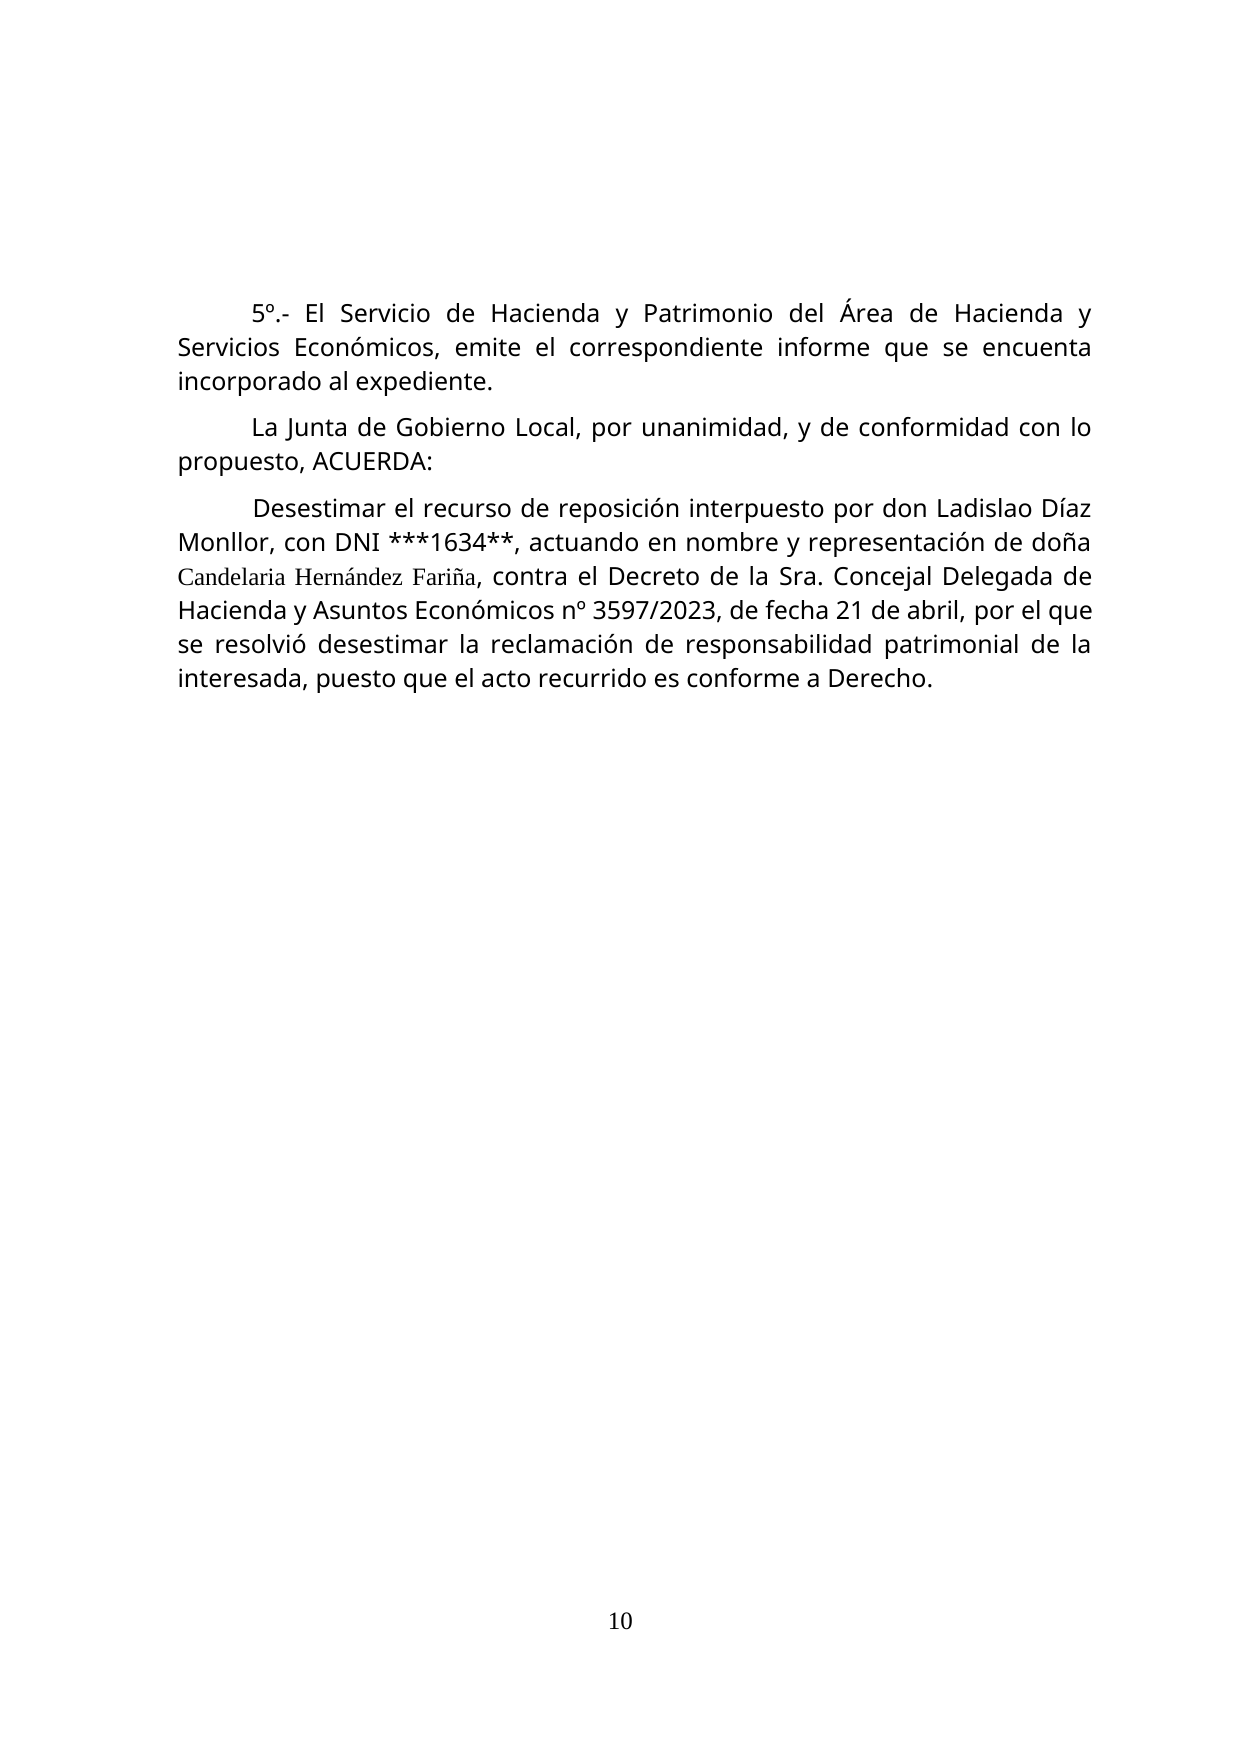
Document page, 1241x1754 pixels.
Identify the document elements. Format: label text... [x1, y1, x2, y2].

text La Junta de Gobierno Local, por unanimidad, y de conformidad con lo propuesto, ACUERDA: [177, 410, 1093, 478]
text 5º.- El Servicio de Hacienda y Patrimonio del Área de Hacienda y Servicios Económicos, emite el correspondiente informe que se encuenta incorporado al expediente. [177, 295, 1093, 397]
text Desestimar el recurso de reposición interpuesto por don Ladislao Díaz Monllor, con DNI ***1634**, actuando en nombre y representación de doña Candelaria Hernández Fariña, contra el Decreto de la Sra. Concejal Delegada de Hacienda y Asuntos Económicos nº 3597/2023, de fecha 21 de abril, por el que se resolvió desestimar la reclamación de responsabilidad patrimonial de la interesada, puesto que el acto recurrido es conforme a Derecho. [177, 491, 1093, 695]
